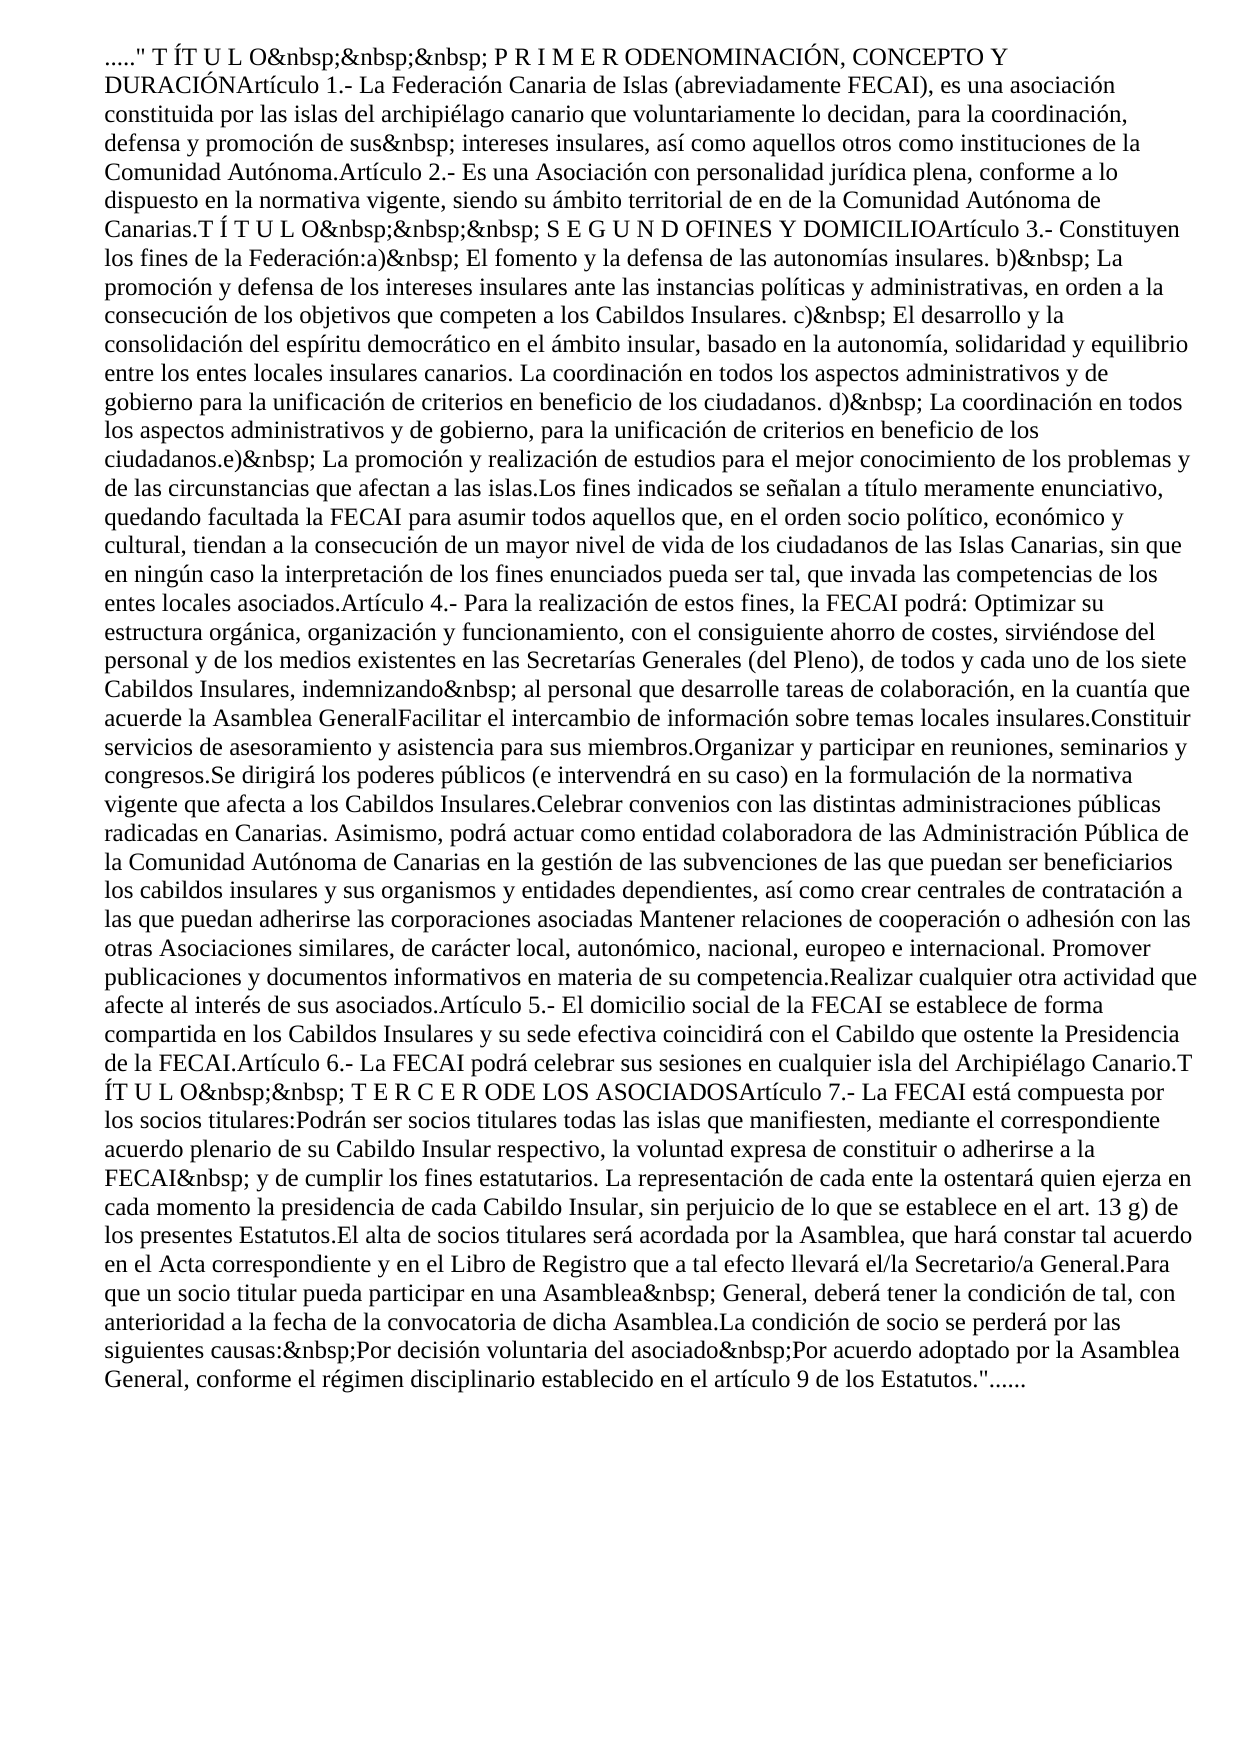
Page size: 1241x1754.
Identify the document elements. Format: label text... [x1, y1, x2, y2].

text ....." T ÍT U L O&nbsp;&nbsp;&nbsp; P R I M E R ODENOMINACIÓN, CONCEPTO Y DURACIÓNArtículo 1.- La Federación Canaria de Islas (abreviadamente FECAI), es una asociación constituida por las islas del archipiélago canario que voluntariamente lo decidan, para la coordinación, defensa y promoción de sus&nbsp; intereses insulares, así como aquellos otros como instituciones de la Comunidad Autónoma.Artículo 2.- Es una Asociación con personalidad jurídica plena, conforme a lo dispuesto en la normativa vigente, siendo su ámbito territorial de en de la Comunidad Autónoma de Canarias.T Í T U L O&nbsp;&nbsp;&nbsp; S E G U N D OFINES Y DOMICILIOArtículo 3.- Constituyen los fines de la Federación:a)&nbsp; El fomento y la defensa de las autonomías insulares. b)&nbsp; La promoción y defensa de los intereses insulares ante las instancias políticas y administrativas, en orden a la consecución de los objetivos que competen a los Cabildos Insulares. c)&nbsp; El desarrollo y la consolidación del espíritu democrático en el ámbito insular, basado en la autonomía, solidaridad y equilibrio entre los entes locales insulares canarios. La coordinación en todos los aspectos administrativos y de gobierno para la unificación de criterios en beneficio de los ciudadanos. d)&nbsp; La coordinación en todos los aspectos administrativos y de gobierno, para la unificación de criterios en beneficio de los ciudadanos.e)&nbsp; La promoción y realización de estudios para el mejor conocimiento de los problemas y de las circunstancias que afectan a las islas.Los fines indicados se señalan a título meramente enunciativo, quedando facultada la FECAI para asumir todos aquellos que, en el orden socio político, económico y cultural, tiendan a la consecución de un mayor nivel de vida de los ciudadanos de las Islas Canarias, sin que en ningún caso la interpretación de los fines enunciados pueda ser tal, que invada las competencias de los entes locales asociados.Artículo 4.- Para la realización de estos fines, la FECAI podrá: Optimizar su estructura orgánica, organización y funcionamiento, con el consiguiente ahorro de costes, sirviéndose del personal y de los medios existentes en las Secretarías Generales (del Pleno), de todos y cada uno de los siete Cabildos Insulares, indemnizando&nbsp; al personal que desarrolle tareas de colaboración, en la cuantía que acuerde la Asamblea GeneralFacilitar el intercambio de información sobre temas locales insulares.Constituir servicios de asesoramiento y asistencia para sus miembros.Organizar y participar en reuniones, seminarios y congresos.Se dirigirá los poderes públicos (e intervendrá en su caso) en la formulación de la normativa vigente que afecta a los Cabildos Insulares.Celebrar convenios con las distintas administraciones públicas radicadas en Canarias. Asimismo, podrá actuar como entidad colaboradora de las Administración Pública de la Comunidad Autónoma de Canarias en la gestión de las subvenciones de las que puedan ser beneficiarios los cabildos insulares y sus organismos y entidades dependientes, así como crear centrales de contratación a las que puedan adherirse las corporaciones asociadas Mantener relaciones de cooperación o adhesión con las otras Asociaciones similares, de carácter local, autonómico, nacional, europeo e internacional. Promover publicaciones y documentos informativos en materia de su competencia.Realizar cualquier otra actividad que afecte al interés de sus asociados.Artículo 5.- El domicilio social de la FECAI se establece de forma compartida en los Cabildos Insulares y su sede efectiva coincidirá con el Cabildo que ostente la Presidencia de la FECAI.Artículo 6.- La FECAI podrá celebrar sus sesiones en cualquier isla del Archipiélago Canario.T ÍT U L O&nbsp;&nbsp; T E R C E R ODE LOS ASOCIADOSArtículo 7.- La FECAI está compuesta por los socios titulares:Podrán ser socios titulares todas las islas que manifiesten, mediante el correspondiente acuerdo plenario de su Cabildo Insular respectivo, la voluntad expresa de constituir o adherirse a la FECAI&nbsp; y de cumplir los fines estatutarios. La representación de cada ente la ostentará quien ejerza en cada momento la presidencia de cada Cabildo Insular, sin perjuicio de lo que se establece en el art. 13 g) de los presentes Estatutos.El alta de socios titulares será acordada por la Asamblea, que hará constar tal acuerdo en el Acta correspondiente y en el Libro de Registro que a tal efecto llevará el/la Secretario/a General.Para que un socio titular pueda participar en una Asamblea&nbsp; General, deberá tener la condición de tal, con anterioridad a la fecha de la convocatoria de dicha Asamblea.La condición de socio se perderá por las siguientes causas:&nbsp;Por decisión voluntaria del asociado&nbsp;Por acuerdo adoptado por la Asamblea General, conforme el régimen disciplinario establecido en el artículo 9 de los Estatutos."...... [104, 42, 1198, 1393]
